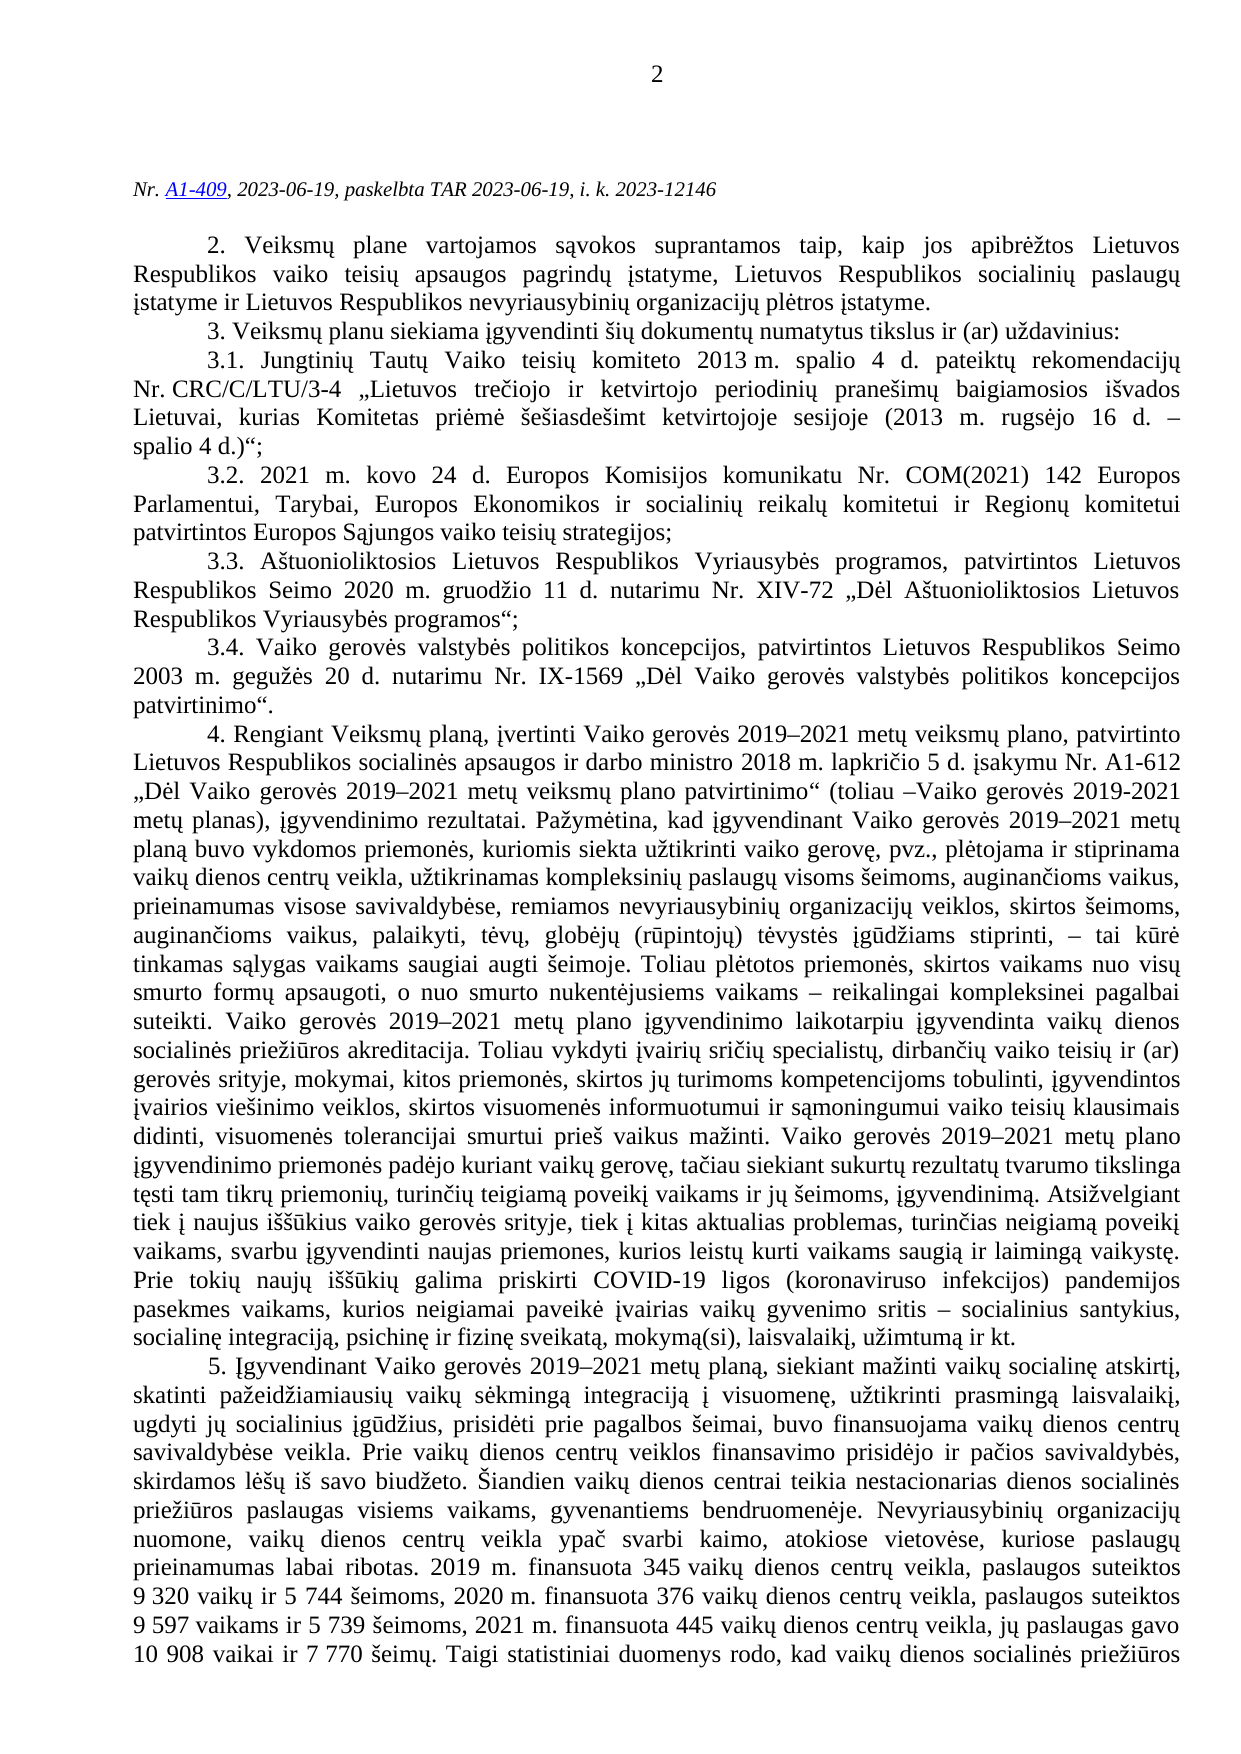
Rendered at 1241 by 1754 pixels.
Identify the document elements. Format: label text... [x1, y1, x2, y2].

text 3.3. Aštuonioliktosios Lietuvos Respublikos Vyriausybės programos, patvirtintos Lietuvos Respublikos Seimo 2020 m. gruodžio 11 d. nutarimu Nr. XIV-72 „Dėl Aštuonioliktosios Lietuvos Respublikos Vyriausybės programos“; [133, 546, 1181, 632]
text 2. Veiksmų plane vartojamos sąvokos suprantamos taip, kaip jos apibrėžtos Lietuvos Respublikos vaiko teisių apsaugos pagrindų įstatyme, Lietuvos Respublikos socialinių paslaugų įstatyme ir Lietuvos Respublikos nevyriausybinių organizacijų plėtros įstatyme. [133, 230, 1181, 316]
text 3.4. Vaiko gerovės valstybės politikos koncepcijos, patvirtintos Lietuvos Respublikos Seimo 2003 m. gegužės 20 d. nutarimu Nr. IX-1569 „Dėl Vaiko gerovės valstybės politikos koncepcijos patvirtinimo“. [133, 632, 1181, 719]
text 4. Rengiant Veiksmų planą, įvertinti Vaiko gerovės 2019–2021 metų veiksmų plano, patvirtinto Lietuvos Respublikos socialinės apsaugos ir darbo ministro 2018 m. lapkričio 5 d. įsakymu Nr. A1-612 „Dėl Vaiko gerovės 2019–2021 metų veiksmų plano patvirtinimo“ (toliau –Vaiko gerovės 2019-2021 metų planas), įgyvendinimo rezultatai. Pažymėtina, kad įgyvendinant Vaiko gerovės 2019–2021 metų planą buvo vykdomos priemonės, kuriomis siekta užtikrinti vaiko gerovę, pvz., plėtojama ir stiprinama vaikų dienos centrų veikla, užtikrinamas kompleksinių paslaugų visoms šeimoms, auginančioms vaikus, prieinamumas visose savivaldybėse, remiamos nevyriausybinių organizacijų veiklos, skirtos šeimoms, auginančioms vaikus, palaikyti, tėvų, globėjų (rūpintojų) tėvystės įgūdžiams stiprinti, – tai kūrė tinkamas sąlygas vaikams saugiai augti šeimoje. Toliau plėtotos priemonės, skirtos vaikams nuo visų smurto formų apsaugoti, o nuo smurto nukentėjusiems vaikams – reikalingai kompleksinei pagalbai suteikti. Vaiko gerovės 2019–2021 metų plano įgyvendinimo laikotarpiu įgyvendinta vaikų dienos socialinės priežiūros akreditacija. Toliau vykdyti įvairių sričių specialistų, dirbančių vaiko teisių ir (ar) gerovės srityje, mokymai, kitos priemonės, skirtos jų turimoms kompetencijoms tobulinti, įgyvendintos įvairios viešinimo veiklos, skirtos visuomenės informuotumui ir sąmoningumui vaiko teisių klausimais didinti, visuomenės tolerancijai smurtui prieš vaikus mažinti. Vaiko gerovės 2019–2021 metų plano įgyvendinimo priemonės padėjo kuriant vaikų gerovę, tačiau siekiant sukurtų rezultatų tvarumo tikslinga tęsti tam tikrų priemonių, turinčių teigiamą poveikį vaikams ir jų šeimoms, įgyvendinimą. Atsižvelgiant tiek į naujus iššūkius vaiko gerovės srityje, tiek į kitas aktualias problemas, turinčias neigiamą poveikį vaikams, svarbu įgyvendinti naujas priemones, kurios leistų kurti vaikams saugią ir laimingą vaikystę. Prie tokių naujų iššūkių galima priskirti COVID-19 ligos (koronaviruso infekcijos) pandemijos pasekmes vaikams, kurios neigiamai paveikė įvairias vaikų gyvenimo sritis – socialinius santykius, socialinę integraciją, psichinę ir fizinę sveikatą, mokymą(si), laisvalaikį, užimtumą ir kt. [133, 719, 1181, 1351]
text 3.2. 2021 m. kovo 24 d. Europos Komisijos komunikatu Nr. COM(2021) 142 Europos Parlamentui, Tarybai, Europos Ekonomikos ir socialinių reikalų komitetui ir Regionų komitetui patvirtintos Europos Sąjungos vaiko teisių strategijos; [133, 460, 1181, 546]
text Nr. A1-409, 2023-06-19, paskelbta TAR 2023-06-19, i. k. 2023-12146 [133, 177, 1181, 201]
text 5. Įgyvendinant Vaiko gerovės 2019–2021 metų planą, siekiant mažinti vaikų socialinę atskirtį, skatinti pažeidžiamiausių vaikų sėkmingą integraciją į visuomenę, užtikrinti prasmingą laisvalaikį, ugdyti jų socialinius įgūdžius, prisidėti prie pagalbos šeimai, buvo finansuojama vaikų dienos centrų savivaldybėse veikla. Prie vaikų dienos centrų veiklos finansavimo prisidėjo ir pačios savivaldybės, skirdamos lėšų iš savo biudžeto. Šiandien vaikų dienos centrai teikia nestacionarias dienos socialinės priežiūros paslaugas visiems vaikams, gyvenantiems bendruomenėje. Nevyriausybinių organizacijų nuomone, vaikų dienos centrų veikla ypač svarbi kaimo, atokiose vietovėse, kuriose paslaugų prieinamumas labai ribotas. 2019 m. finansuota 345 vaikų dienos centrų veikla, paslaugos suteiktos 9 320 vaikų ir 5 744 šeimoms, 2020 m. finansuota 376 vaikų dienos centrų veikla, paslaugos suteiktos 9 597 vaikams ir 5 739 šeimoms, 2021 m. finansuota 445 vaikų dienos centrų veikla, jų paslaugas gavo 10 908 vaikai ir 7 770 šeimų. Taigi statistiniai duomenys rodo, kad vaikų dienos socialinės priežiūros [133, 1351, 1181, 1667]
text 3. Veiksmų planu siekiama įgyvendinti šių dokumentų numatytus tikslus ir (ar) uždavinius: [133, 316, 1181, 345]
text 3.1. Jungtinių Tautų Vaiko teisių komiteto 2013 m. spalio 4 d. pateiktų rekomendacijų Nr. CRC/C/LTU/3-4 „Lietuvos trečiojo ir ketvirtojo periodinių pranešimų baigiamosios išvados Lietuvai, kurias Komitetas priėmė šešiasdešimt ketvirtojoje sesijoje (2013 m. rugsėjo 16 d. – spalio 4 d.)“; [133, 345, 1181, 460]
